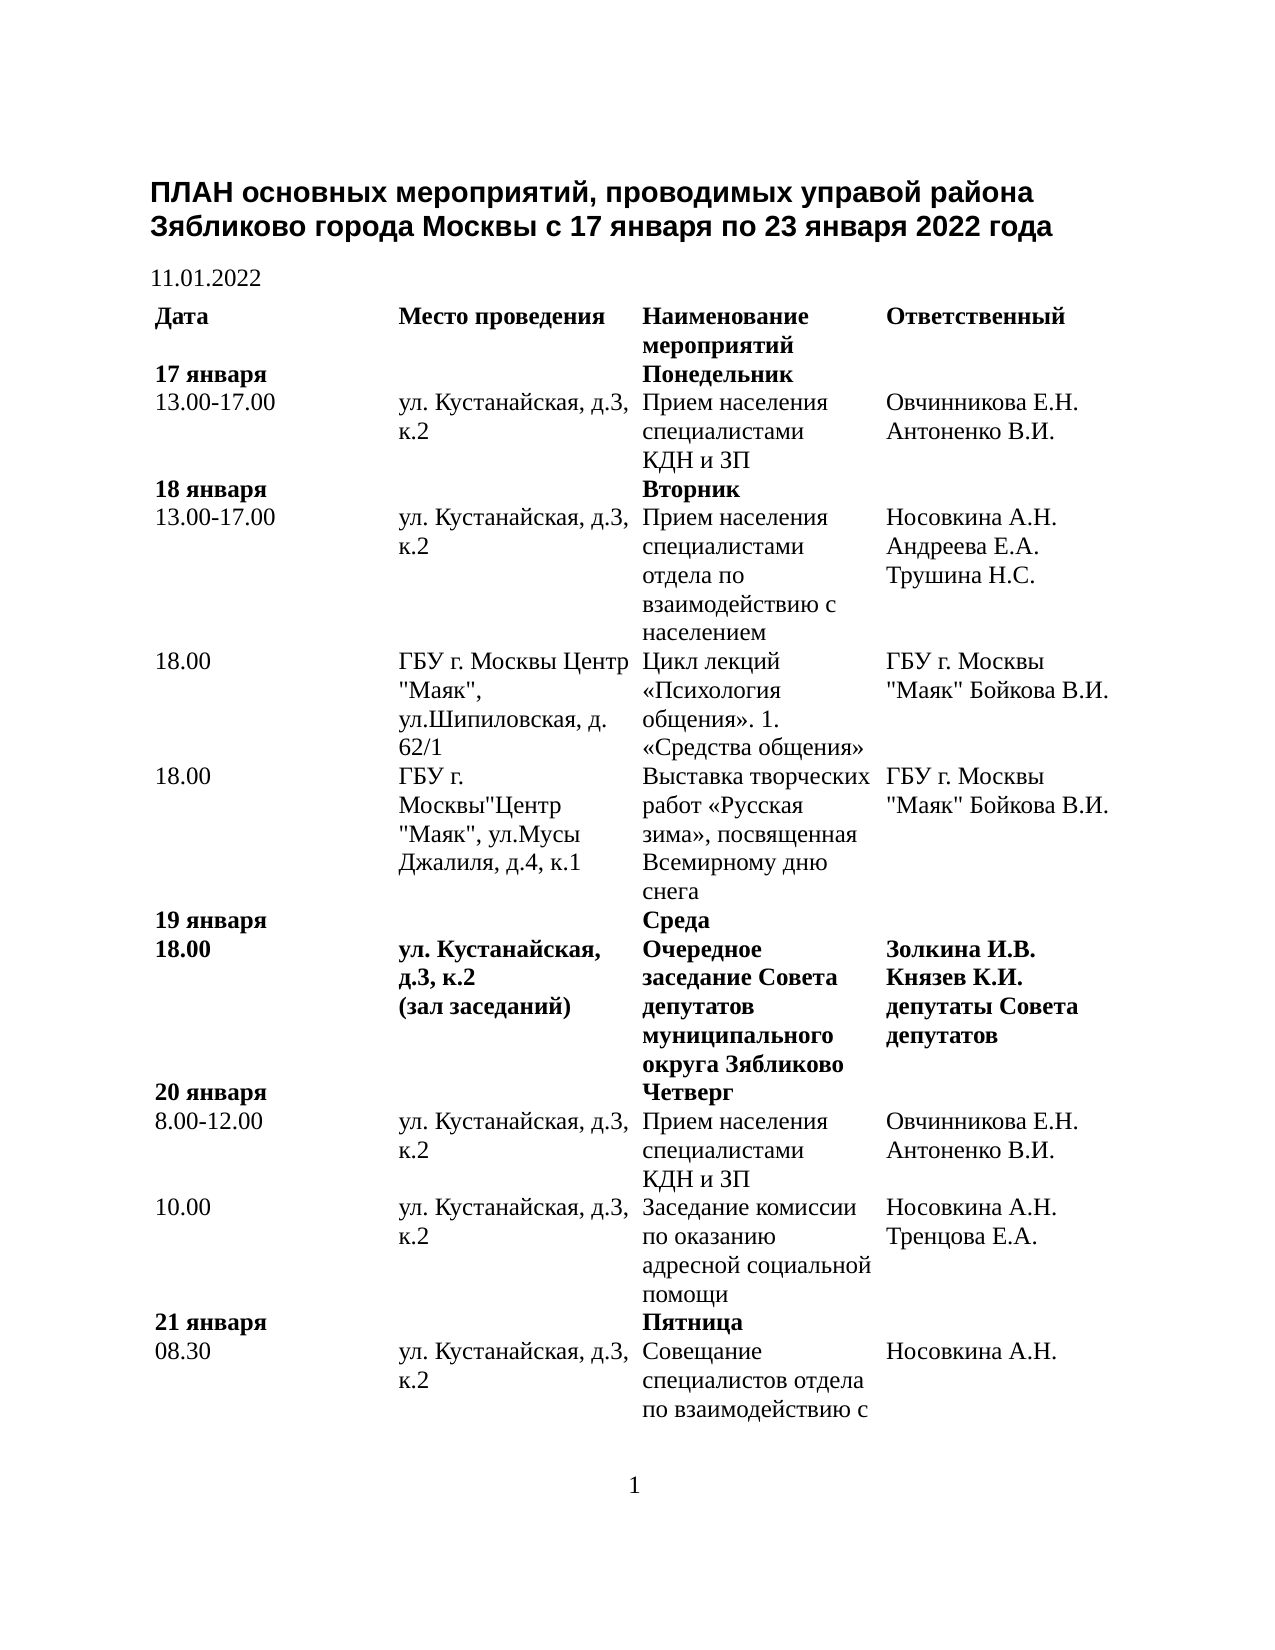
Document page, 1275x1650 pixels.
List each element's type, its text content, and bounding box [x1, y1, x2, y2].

table_cell ул. Кустанайская, д.3, к.2 [394, 1336, 637, 1422]
table_cell 13.00-17.00 [150, 503, 394, 646]
table_cell 18 января [150, 474, 394, 502]
table_cell 19 января [150, 905, 394, 934]
table_cell Овчинникова Е.Н. Антоненко В.И. [881, 388, 1125, 474]
table_cell 18.00 [150, 934, 394, 1077]
table_cell [881, 474, 1125, 502]
table_cell 8.00-12.00 [150, 1106, 394, 1192]
subtitle ПЛАН основных мероприятий, проводимых управой района Зябликово города Москвы с 17 января по 23 января 2022 года [150, 175, 1125, 242]
table_cell ул. Кустанайская, д.3, к.2 [394, 388, 637, 474]
table_cell [881, 359, 1125, 387]
table_cell Выставка творческих работ «Русская зима», посвященная Всемирному дню снега [638, 761, 881, 905]
table_cell [394, 905, 637, 934]
table_cell ул. Кустанайская, д.3, к.2 [394, 1193, 637, 1307]
table_header Наименование мероприятий [638, 301, 881, 359]
table_cell Среда [638, 905, 881, 934]
table_cell ГБУ г. Москвы "Маяк" Бойкова В.И. [881, 646, 1125, 761]
table_cell Носовкина А.Н. Тренцова Е.А. [881, 1193, 1125, 1307]
table_cell [394, 1308, 637, 1336]
table_cell ГБУ г. Москвы Центр "Маяк", ул.Шипиловская, д. 62/1 [394, 646, 637, 761]
table_header Место проведения [394, 301, 637, 359]
table_cell Носовкина А.Н. [881, 1336, 1125, 1422]
table_cell 18.00 [150, 761, 394, 905]
table_cell Цикл лекций «Психология общения». 1. «Средства общения» [638, 646, 881, 761]
table_cell 10.00 [150, 1193, 394, 1307]
table_cell [881, 905, 1125, 934]
table_cell Носовкина А.Н. Андреева Е.А. Трушина Н.С. [881, 503, 1125, 646]
table_cell Овчинникова Е.Н. Антоненко В.И. [881, 1106, 1125, 1192]
table_cell ул. Кустанайская, д.3, к.2 (зал заседаний) [394, 934, 637, 1077]
table_cell ул. Кустанайская, д.3, к.2 [394, 1106, 637, 1192]
table_cell Пятница [638, 1308, 881, 1336]
table_cell ГБУ г. Москвы"Центр "Маяк", ул.Мусы Джалиля, д.4, к.1 [394, 761, 637, 905]
table_cell 21 января [150, 1308, 394, 1336]
table_cell [394, 474, 637, 502]
table_cell Совещание специалистов отдела по взаимодействию с [638, 1336, 881, 1422]
table_cell [394, 1078, 637, 1106]
table_cell Четверг [638, 1078, 881, 1106]
table_header Ответственный [881, 301, 1125, 359]
table_cell [881, 1078, 1125, 1106]
table_cell 17 января [150, 359, 394, 387]
table_cell Вторник [638, 474, 881, 502]
table_header Дата [150, 301, 394, 359]
table_cell ул. Кустанайская, д.3, к.2 [394, 503, 637, 646]
table_cell 20 января [150, 1078, 394, 1106]
table_cell [881, 1308, 1125, 1336]
table_cell 18.00 [150, 646, 394, 761]
table_cell ГБУ г. Москвы "Маяк" Бойкова В.И. [881, 761, 1125, 905]
table_cell Прием населения специалистами КДН и ЗП [638, 388, 881, 474]
text 11.01.2022 [150, 263, 1125, 292]
table_cell Прием населения специалистами отдела по взаимодействию с населением [638, 503, 881, 646]
table_cell Очередное заседание Совета депутатов муниципального округа Зябликово [638, 934, 881, 1077]
table_cell [394, 359, 637, 387]
table_cell Прием населения специалистами КДН и ЗП [638, 1106, 881, 1192]
table_cell 13.00-17.00 [150, 388, 394, 474]
table_cell Золкина И.В. Князев К.И. депутаты Совета депутатов [881, 934, 1125, 1077]
table_cell Понедельник [638, 359, 881, 387]
table_cell Заседание комиссии по оказанию адресной социальной помощи [638, 1193, 881, 1307]
table_cell 08.30 [150, 1336, 394, 1422]
